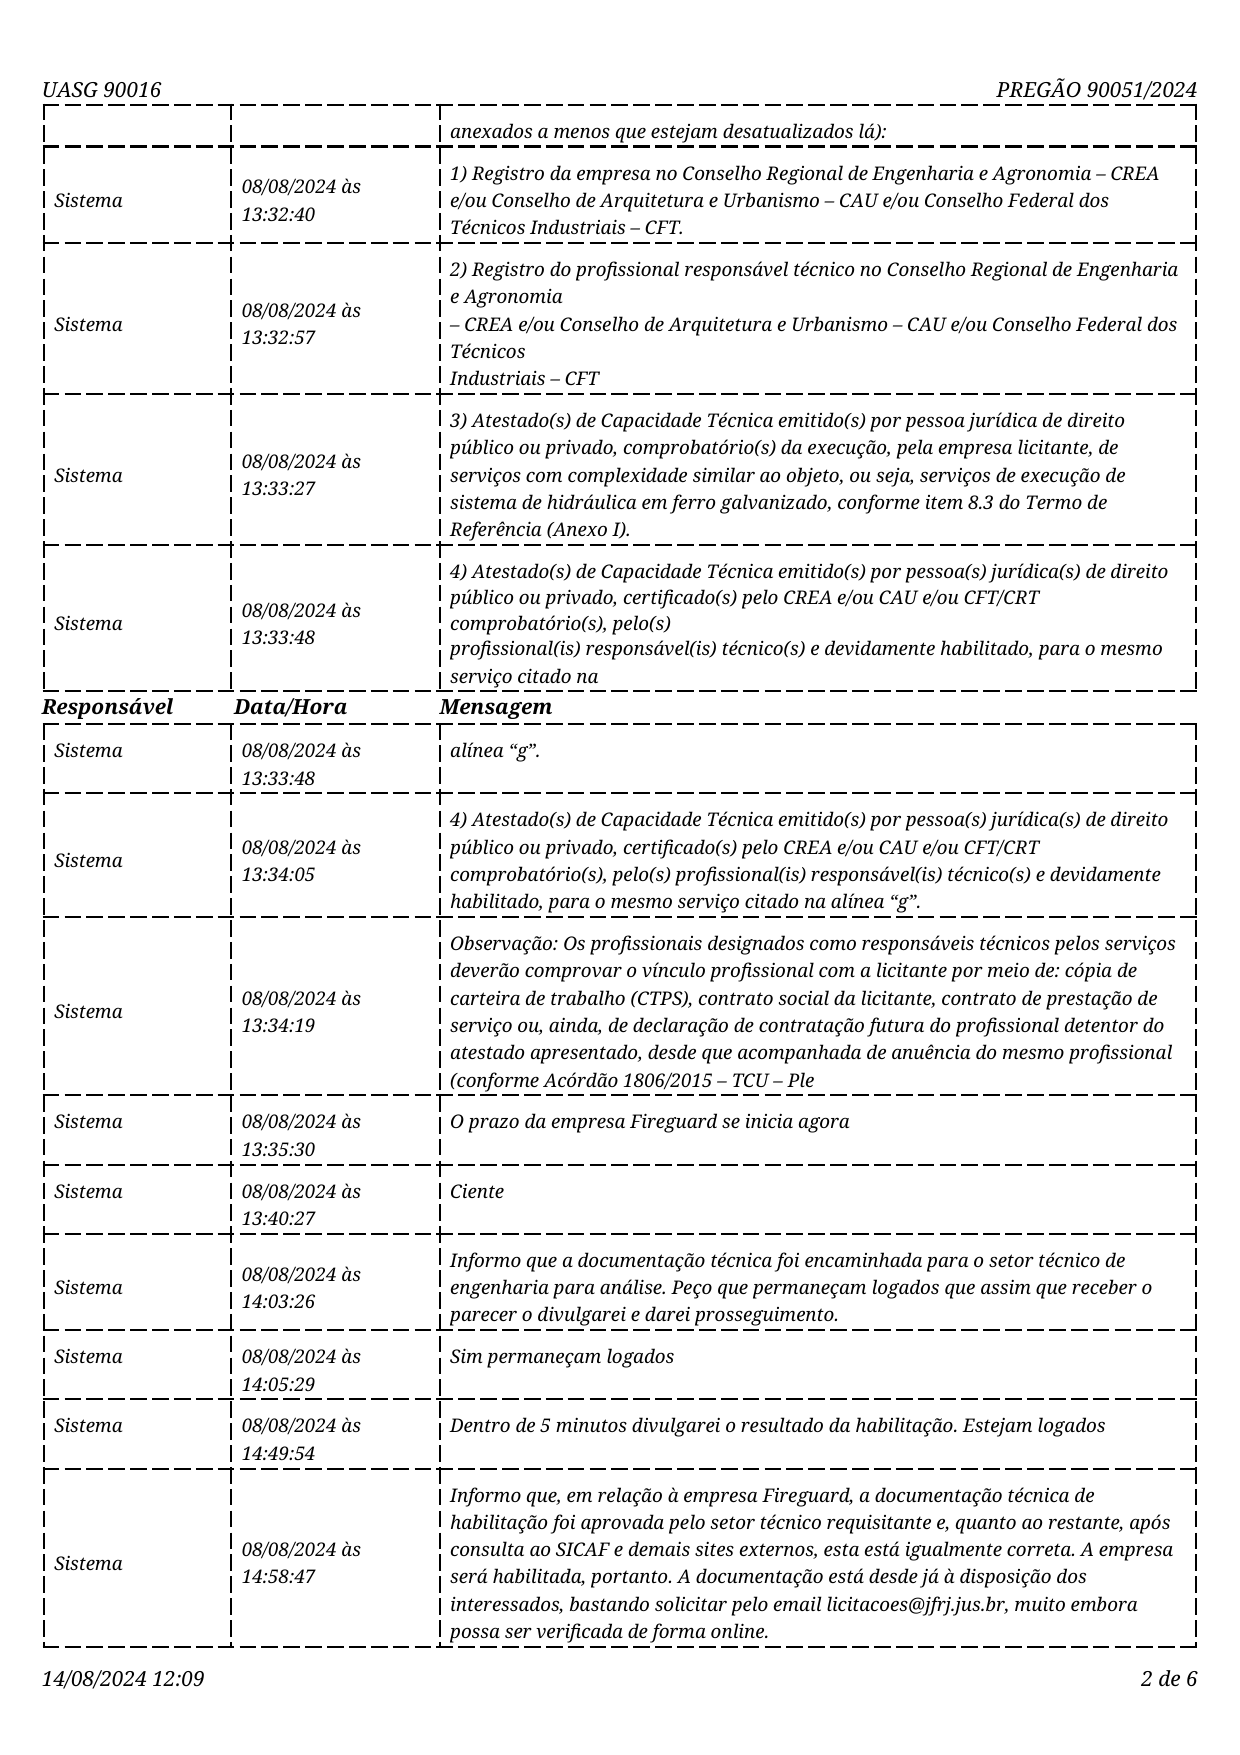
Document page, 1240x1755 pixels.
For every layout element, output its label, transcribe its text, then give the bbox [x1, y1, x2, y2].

table_cell Sistema [44, 242, 231, 393]
table_cell 4) Atestado(s) de Capacidade Técnica emitido(s) por pessoa(s) jurídica(s) de direito público ou privado, certificado(s) pelo CREA e/ou CAU e/ou CFT/CRT comprobatório(s), pelo(s) profissional(is) responsável(is) técnico(s) e devidamente habilitado, para o mesmo serviço citado na [440, 544, 1196, 690]
table_cell 2) Registro do profissional responsável técnico no Conselho Regional de Engenharia e Agronomia – CREA e/ou Conselho de Arquitetura e Urbanismo – CAU e/ou Conselho Federal dos Técnicos Industriais – CFT [440, 242, 1196, 393]
table_cell Sistema [44, 1094, 231, 1163]
table_cell 08/08/2024 às 13:35:30 [231, 1094, 439, 1163]
table_cell Sim permaneçam logados [440, 1329, 1196, 1398]
table_cell Ciente [440, 1164, 1196, 1233]
table_cell 08/08/2024 às 14:49:54 [231, 1398, 439, 1467]
table_cell 08/08/2024 às 13:33:48 [231, 544, 439, 690]
table_cell 08/08/2024 às 13:32:57 [231, 242, 439, 393]
table_cell 4) Atestado(s) de Capacidade Técnica emitido(s) por pessoa(s) jurídica(s) de direito público ou privado, certificado(s) pelo CREA e/ou CAU e/ou CFT/CRT comprobatório(s), pelo(s) profissional(is) responsável(is) técnico(s) e devidamente habilitado, para o mesmo serviço citado na alínea “g”. [440, 792, 1196, 916]
table_cell 08/08/2024 às 14:03:26 [231, 1233, 439, 1329]
table_cell Observação: Os profissionais designados como responsáveis técnicos pelos serviços deverão comprovar o vínculo profissional com a licitante por meio de: cópia de carteira de trabalho (CTPS), contrato social da licitante, contrato de prestação de serviço ou, ainda, de declaração de contratação futura do profissional detentor do atestado apresentado, desde que acompanhada de anuência do mesmo profissional (conforme Acórdão 1806/2015 – TCU – Ple [440, 916, 1196, 1094]
table_cell [231, 104, 439, 145]
table_cell 08/08/2024 às 14:05:29 [231, 1329, 439, 1398]
table_cell 08/08/2024 às 13:34:19 [231, 916, 439, 1094]
table_cell 08/08/2024 às 13:34:05 [231, 792, 439, 916]
table_cell Sistema [44, 393, 231, 544]
table_cell 08/08/2024 às 13:33:27 [231, 393, 439, 544]
table_cell Sistema [44, 1329, 231, 1398]
table_cell Sistema [44, 1233, 231, 1329]
table_header alínea “g”. [440, 723, 1196, 792]
table_header Sistema [44, 723, 231, 792]
table_cell Sistema [44, 1164, 231, 1233]
table_cell Informo que a documentação técnica foi encaminhada para o setor técnico de engenharia para análise. Peço que permaneçam logados que assim que receber o parecer o divulgarei e darei prosseguimento. [440, 1233, 1196, 1329]
table_cell 3) Atestado(s) de Capacidade Técnica emitido(s) por pessoa jurídica de direito público ou privado, comprobatório(s) da execução, pela empresa licitante, de serviços com complexidade similar ao objeto, ou seja, serviços de execução de sistema de hidráulica em ferro galvanizado, conforme item 8.3 do Termo de Referência (Anexo I). [440, 393, 1196, 544]
table_cell 1) Registro da empresa no Conselho Regional de Engenharia e Agronomia – CREA e/ou Conselho de Arquitetura e Urbanismo – CAU e/ou Conselho Federal dos Técnicos Industriais – CFT. [440, 145, 1196, 242]
table_cell Sistema [44, 792, 231, 916]
table_cell Sistema [44, 145, 231, 242]
table_header 08/08/2024 às 13:33:48 [231, 723, 439, 792]
table_cell 08/08/2024 às 13:32:40 [231, 145, 439, 242]
table_cell O prazo da empresa Fireguard se inicia agora [440, 1094, 1196, 1163]
table_cell Informo que, em relação à empresa Fireguard, a documentação técnica de habilitação foi aprovada pelo setor técnico requisitante e, quanto ao restante, após consulta ao SICAF e demais sites externos, esta está igualmente correta. A empresa será habilitada, portanto. A documentação está desde já à disposição dos interessados, bastando solicitar pelo email licitacoes@jfrj.jus.br, muito embora possa ser verificada de forma online. [440, 1468, 1196, 1646]
table_cell 08/08/2024 às 14:58:47 [231, 1468, 439, 1646]
text Responsável Data/Hora Mensagem [42, 692, 1200, 721]
table_cell Sistema [44, 1468, 231, 1646]
table_cell Sistema [44, 1398, 231, 1467]
table_cell 08/08/2024 às 13:40:27 [231, 1164, 439, 1233]
table_cell anexados a menos que estejam desatualizados lá): [440, 104, 1196, 145]
table_cell Sistema [44, 916, 231, 1094]
table_cell Sistema [44, 544, 231, 690]
table_cell Dentro de 5 minutos divulgarei o resultado da habilitação. Estejam logados [440, 1398, 1196, 1467]
table_cell [44, 104, 231, 145]
